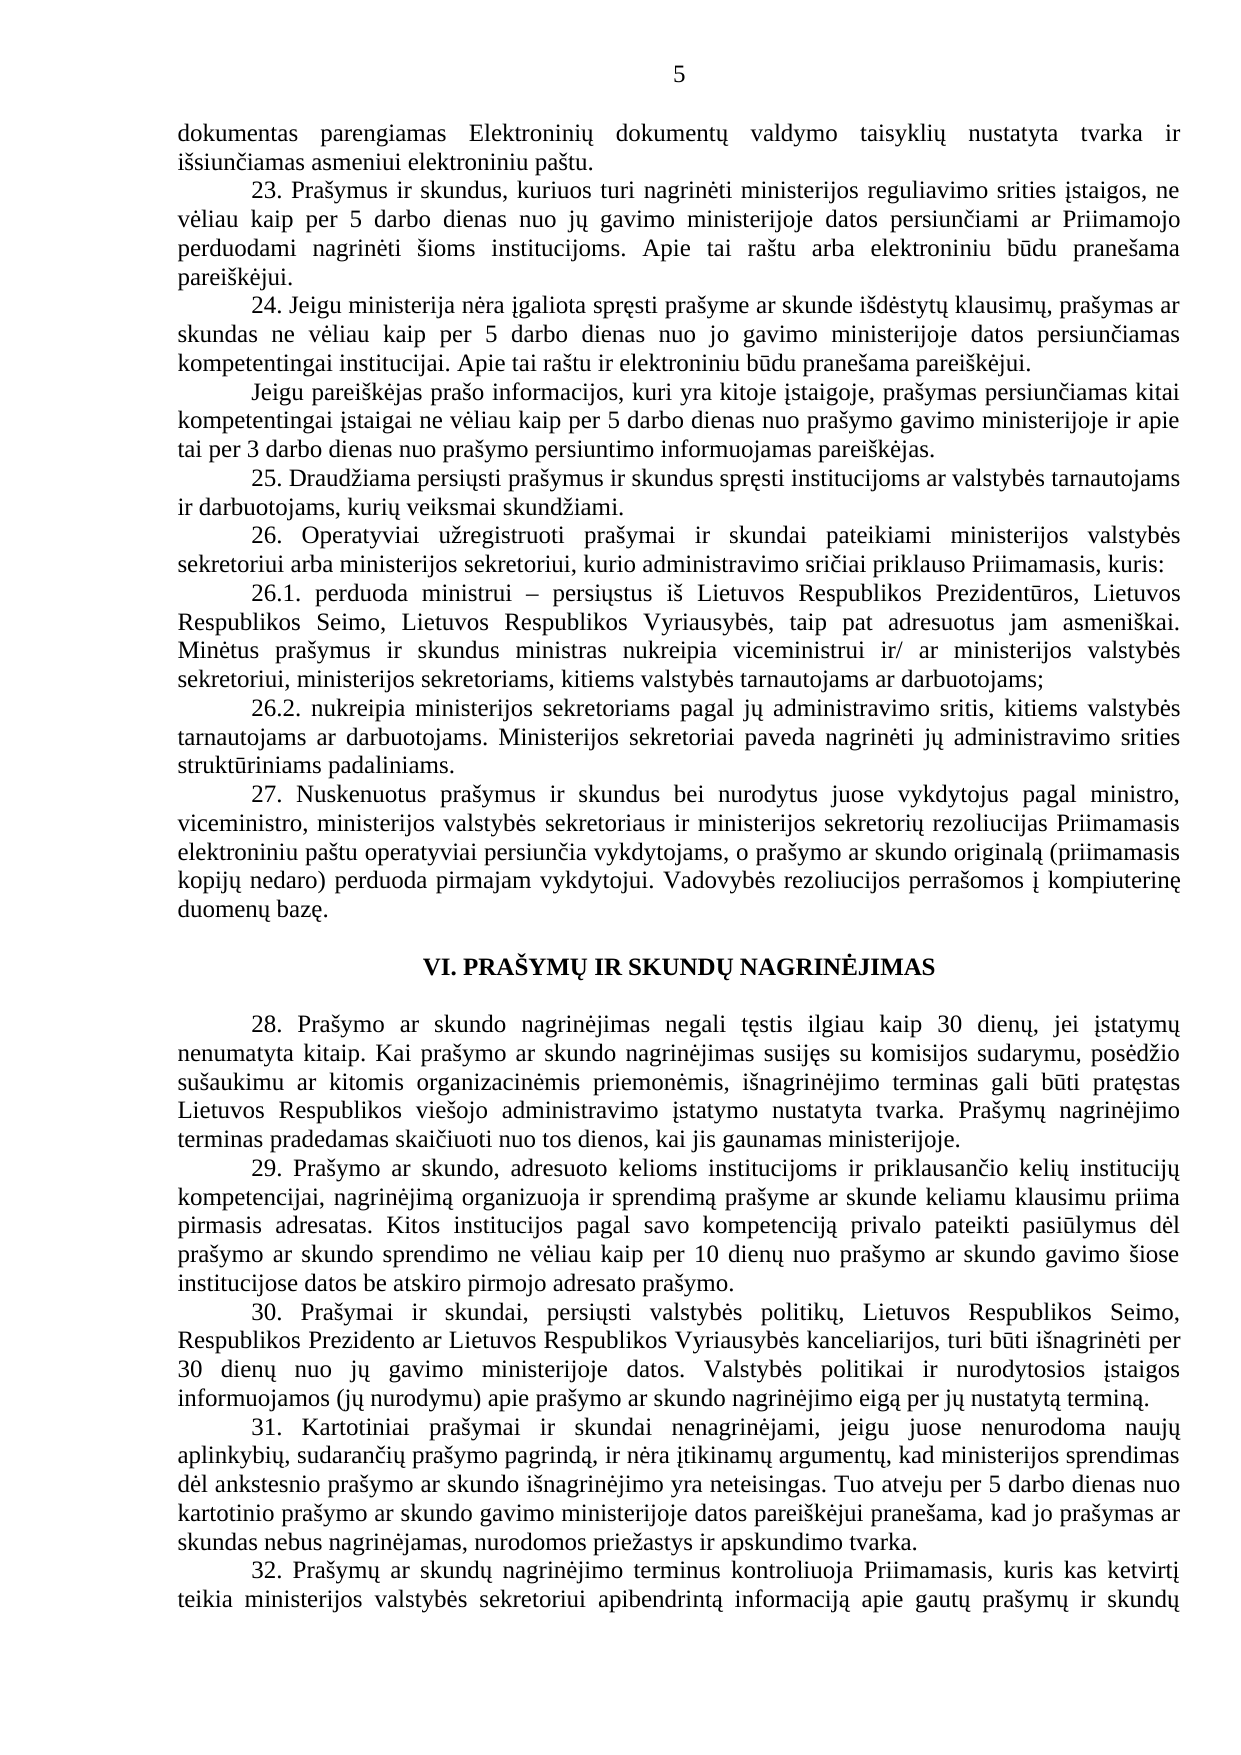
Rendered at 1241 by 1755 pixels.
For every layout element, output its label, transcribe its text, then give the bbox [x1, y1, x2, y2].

text dokumentas parengiamas Elektroninių dokumentų valdymo taisyklių nustatyta tvarka ir išsiunčiamas asmeniui elektroniniu paštu. [177, 118, 1181, 176]
text 26.1. perduoda ministrui – persiųstus iš Lietuvos Respublikos Prezidentūros, Lietuvos Respublikos Seimo, Lietuvos Respublikos Vyriausybės, taip pat adresuotus jam asmeniškai. Minėtus prašymus ir skundus ministras nukreipia viceministrui ir/ ar ministerijos valstybės sekretoriui, ministerijos sekretoriams, kitiems valstybės tarnautojams ar darbuotojams; [177, 578, 1181, 693]
text VI. PRAŠYMŲ IR SKUNDŲ NAGRINĖJIMAS [177, 952, 1181, 981]
text 31. Kartotiniai prašymai ir skundai nenagrinėjami, jeigu juose nenurodoma naujų aplinkybių, sudarančių prašymo pagrindą, ir nėra įtikinamų argumentų, kad ministerijos sprendimas dėl ankstesnio prašymo ar skundo išnagrinėjimo yra neteisingas. Tuo atveju per 5 darbo dienas nuo kartotinio prašymo ar skundo gavimo ministerijoje datos pareiškėjui pranešama, kad jo prašymas ar skundas nebus nagrinėjamas, nurodomos priežastys ir apskundimo tvarka. [177, 1412, 1181, 1556]
text 32. Prašymų ar skundų nagrinėjimo terminus kontroliuoja Priimamasis, kuris kas ketvirtį teikia ministerijos valstybės sekretoriui apibendrintą informaciją apie gautų prašymų ir skundų [177, 1556, 1181, 1613]
text 24. Jeigu ministerija nėra įgaliota spręsti prašyme ar skunde išdėstytų klausimų, prašymas ar skundas ne vėliau kaip per 5 darbo dienas nuo jo gavimo ministerijoje datos persiunčiamas kompetentingai institucijai. Apie tai raštu ir elektroniniu būdu pranešama pareiškėjui. [177, 291, 1181, 377]
text 26. Operatyviai užregistruoti prašymai ir skundai pateikiami ministerijos valstybės sekretoriui arba ministerijos sekretoriui, kurio administravimo sričiai priklauso Priimamasis, kuris: [177, 521, 1181, 578]
text 26.2. nukreipia ministerijos sekretoriams pagal jų administravimo sritis, kitiems valstybės tarnautojams ar darbuotojams. Ministerijos sekretoriai paveda nagrinėti jų administravimo srities struktūriniams padaliniams. [177, 693, 1181, 779]
text 30. Prašymai ir skundai, persiųsti valstybės politikų, Lietuvos Respublikos Seimo, Respublikos Prezidento ar Lietuvos Respublikos Vyriausybės kanceliarijos, turi būti išnagrinėti per 30 dienų nuo jų gavimo ministerijoje datos. Valstybės politikai ir nurodytosios įstaigos informuojamos (jų nurodymu) apie prašymo ar skundo nagrinėjimo eigą per jų nustatytą terminą. [177, 1297, 1181, 1412]
text 25. Draudžiama persiųsti prašymus ir skundus spręsti institucijoms ar valstybės tarnautojams ir darbuotojams, kurių veiksmai skundžiami. [177, 463, 1181, 521]
text 23. Prašymus ir skundus, kuriuos turi nagrinėti ministerijos reguliavimo srities įstaigos, ne vėliau kaip per 5 darbo dienas nuo jų gavimo ministerijoje datos persiunčiami ar Priimamojo perduodami nagrinėti šioms institucijoms. Apie tai raštu arba elektroniniu būdu pranešama pareiškėjui. [177, 176, 1181, 291]
text 29. Prašymo ar skundo, adresuoto kelioms institucijoms ir priklausančio kelių institucijų kompetencijai, nagrinėjimą organizuoja ir sprendimą prašyme ar skunde keliamu klausimu priima pirmasis adresatas. Kitos institucijos pagal savo kompetenciją privalo pateikti pasiūlymus dėl prašymo ar skundo sprendimo ne vėliau kaip per 10 dienų nuo prašymo ar skundo gavimo šiose institucijose datos be atskiro pirmojo adresato prašymo. [177, 1153, 1181, 1297]
text 27. Nuskenuotus prašymus ir skundus bei nurodytus juose vykdytojus pagal ministro, viceministro, ministerijos valstybės sekretoriaus ir ministerijos sekretorių rezoliucijas Priimamasis elektroniniu paštu operatyviai persiunčia vykdytojams, o prašymo ar skundo originalą (priimamasis kopijų nedaro) perduoda pirmajam vykdytojui. Vadovybės rezoliucijos perrašomos į kompiuterinę duomenų bazę. [177, 779, 1181, 923]
text Jeigu pareiškėjas prašo informacijos, kuri yra kitoje įstaigoje, prašymas persiunčiamas kitai kompetentingai įstaigai ne vėliau kaip per 5 darbo dienas nuo prašymo gavimo ministerijoje ir apie tai per 3 darbo dienas nuo prašymo persiuntimo informuojamas pareiškėjas. [177, 377, 1181, 463]
text 28. Prašymo ar skundo nagrinėjimas negali tęstis ilgiau kaip 30 dienų, jei įstatymų nenumatyta kitaip. Kai prašymo ar skundo nagrinėjimas susijęs su komisijos sudarymu, posėdžio sušaukimu ar kitomis organizacinėmis priemonėmis, išnagrinėjimo terminas gali būti pratęstas Lietuvos Respublikos viešojo administravimo įstatymo nustatyta tvarka. Prašymų nagrinėjimo terminas pradedamas skaičiuoti nuo tos dienos, kai jis gaunamas ministerijoje. [177, 1009, 1181, 1153]
